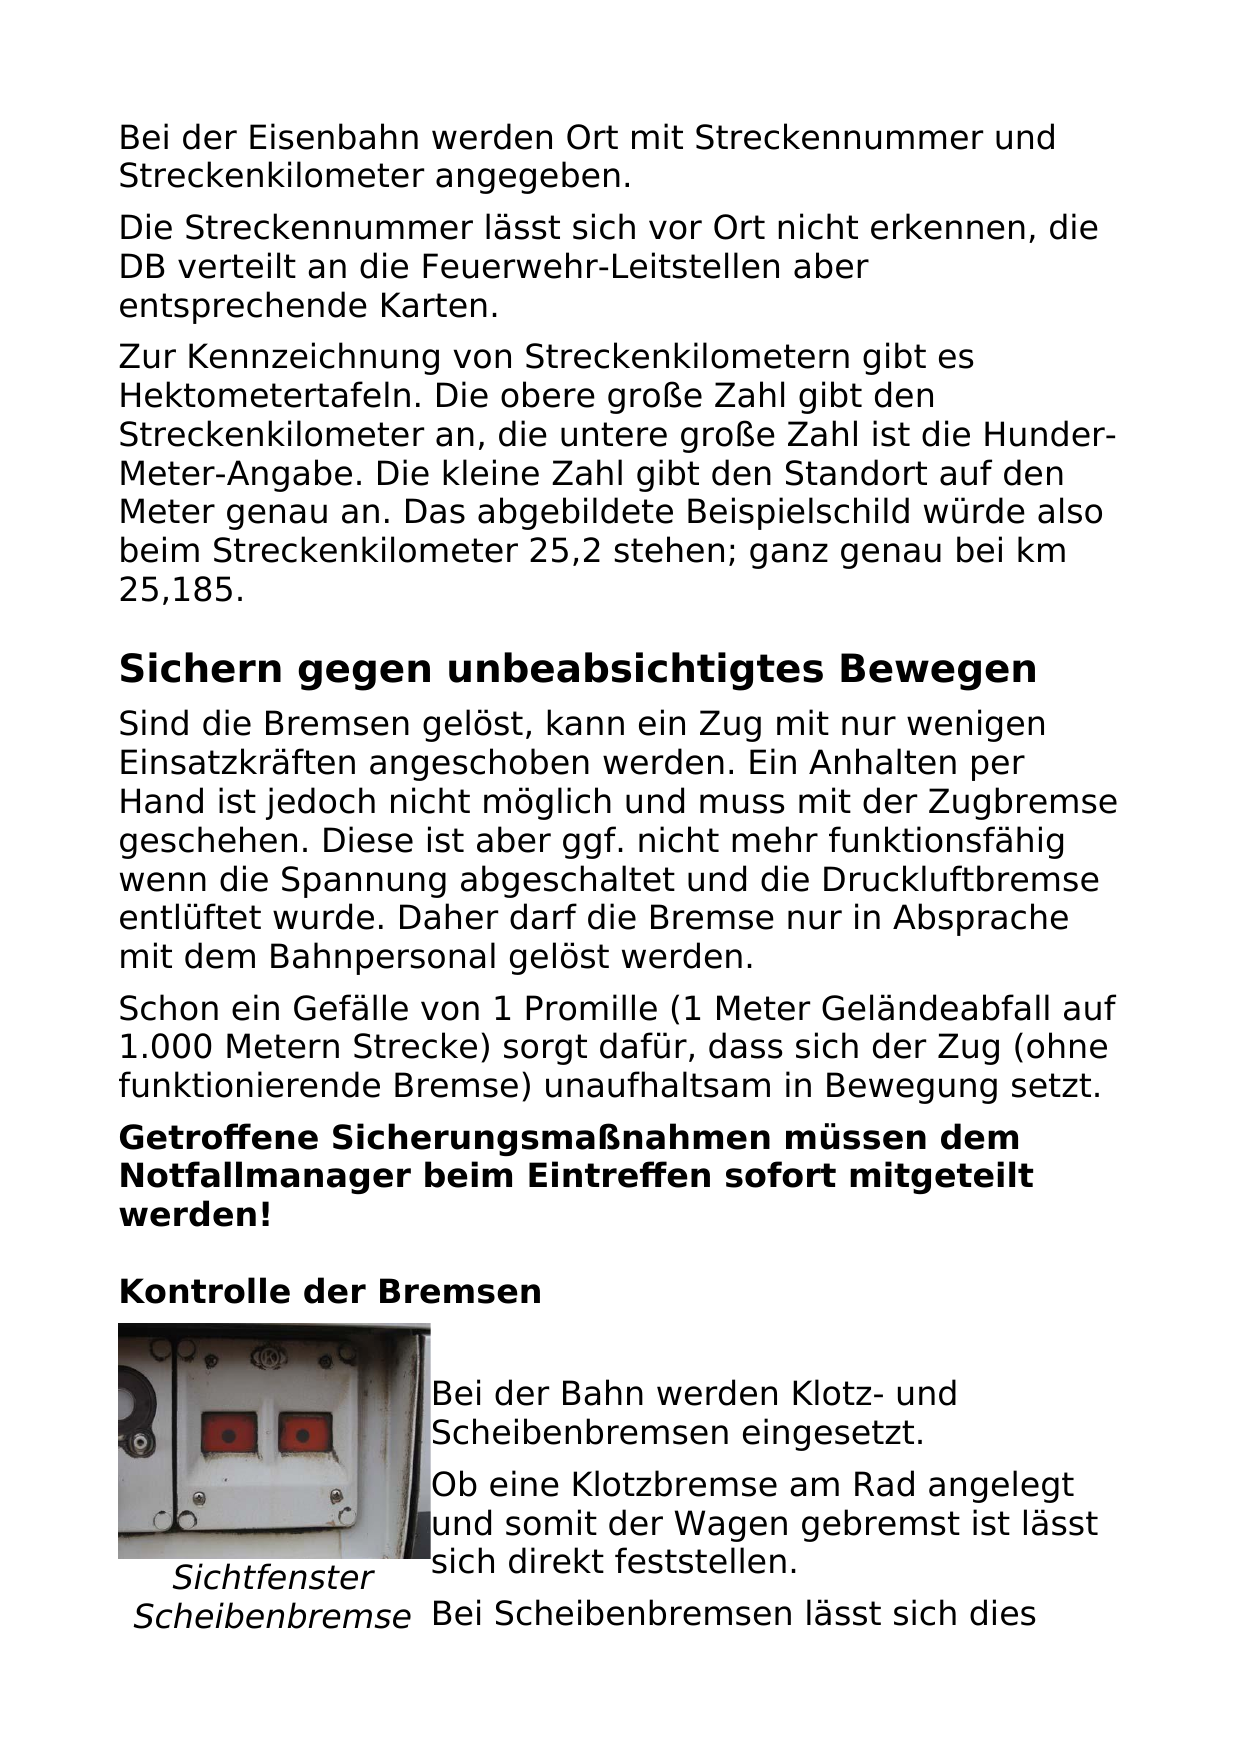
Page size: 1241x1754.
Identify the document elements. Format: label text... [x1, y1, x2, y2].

text Schon ein Gefälle von 1 Promille (1 Meter Geländeabfall auf 1.000 Metern Strecke) sorgt dafür, dass sich der Zug (ohne funktionierende Bremse) unaufhaltsam in Bewegung setzt. [118, 989, 1122, 1106]
text Bei der Bahn werden Klotz- und Scheibenbremsen eingesetzt. [431, 1375, 1122, 1453]
text Ob eine Klotzbremse am Rad angelegt und somit der Wagen gebremst ist lässt sich direkt feststellen. [431, 1465, 1122, 1582]
text Sichtfenster Scheibenbremse [118, 1559, 431, 1636]
text Getroffene Sicherungsmaßnahmen müssen dem Notfallmanager beim Eintreffen sofort mitgeteilt werden! [118, 1118, 1122, 1235]
subtitle Kontrolle der Bremsen [118, 1272, 1122, 1311]
text Bei der Eisenbahn werden Ort mit Streckennummer und Streckenkilometer angegeben. [118, 118, 1122, 196]
text Sind die Bremsen gelöst, kann ein Zug mit nur wenigen Einsatzkräften angeschoben werden. Ein Anhalten per Hand ist jedoch nicht möglich und muss mit der Zugbremse geschehen. Diese ist aber ggf. nicht mehr funktionsfähig wenn die Spannung abgeschaltet und die Druckluftbremse entlüftet wurde. Daher darf die Bremse nur in Absprache mit dem Bahnpersonal gelöst werden. [118, 704, 1122, 977]
text Die Streckennummer lässt sich vor Ort nicht erkennen, die DB verteilt an die Feuerwehr-Leitstellen aber entsprechende Karten. [118, 208, 1122, 325]
picture [118, 1323, 431, 1559]
text Bei Scheibenbremsen lässt sich dies [431, 1594, 1122, 1633]
subtitle Sichern gegen unbeabsichtigtes Bewegen [118, 647, 1122, 692]
text Zur Kennzeichnung von Streckenkilometern gibt es Hektometertafeln. Die obere große Zahl gibt den Streckenkilometer an, die untere große Zahl ist die Hunder-Meter-Angabe. Die kleine Zahl gibt den Standort auf den Meter genau an. Das abgebildete Beispielschild würde also beim Streckenkilometer 25,2 stehen; ganz genau bei km 25,185. [118, 337, 1122, 609]
